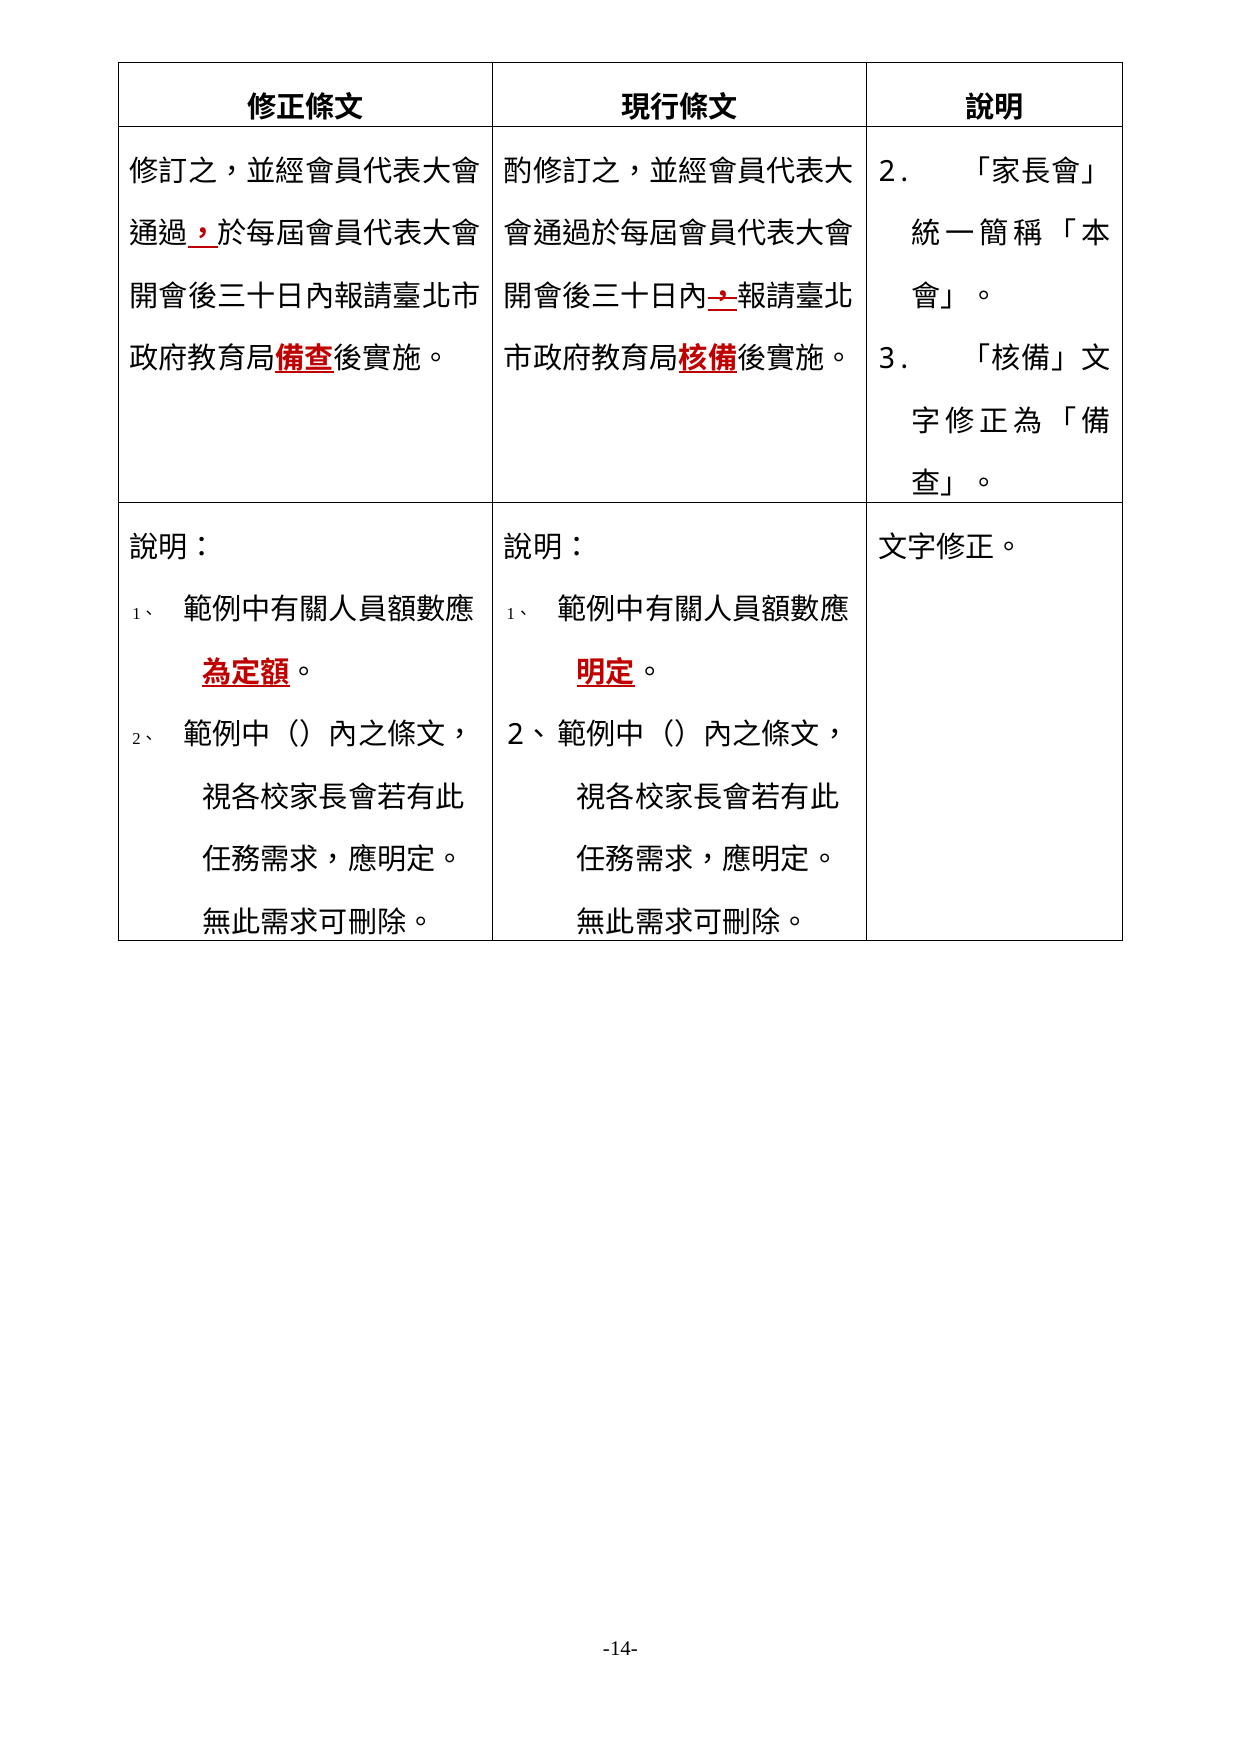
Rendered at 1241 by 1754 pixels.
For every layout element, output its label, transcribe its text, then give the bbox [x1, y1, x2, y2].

table_cell 酌修訂之，並經會員代表大會通過於每屆會員代表大會開會後三十日內，報請臺北市政府教育局核備後實施。 [493, 127, 866, 502]
table_cell 文字修正。 [867, 503, 1122, 940]
table_cell 說明： 範例中有關人員額數應明定。 範例中（）內之條文，視各校家長會若有此任務需求，應明定。無此需求可刪除。 [493, 503, 866, 940]
table_cell 修訂之，並經會員代表大會通過，於每屆會員代表大會開會後三十日內報請臺北市政府教育局備查後實施。 [119, 127, 492, 502]
table_cell 修正標點符號。 「家長會」統一簡稱「本會」。 「核備」文字修正為「備查」。 [867, 127, 1122, 502]
table_header 現行條文 [493, 63, 866, 126]
table_header 修正條文 [119, 63, 492, 126]
table_header 說明 [867, 63, 1122, 126]
table_cell 說明： 範例中有關人員額數應為定額。 範例中（）內之條文，視各校家長會若有此任務需求，應明定。無此需求可刪除。 [119, 503, 492, 940]
